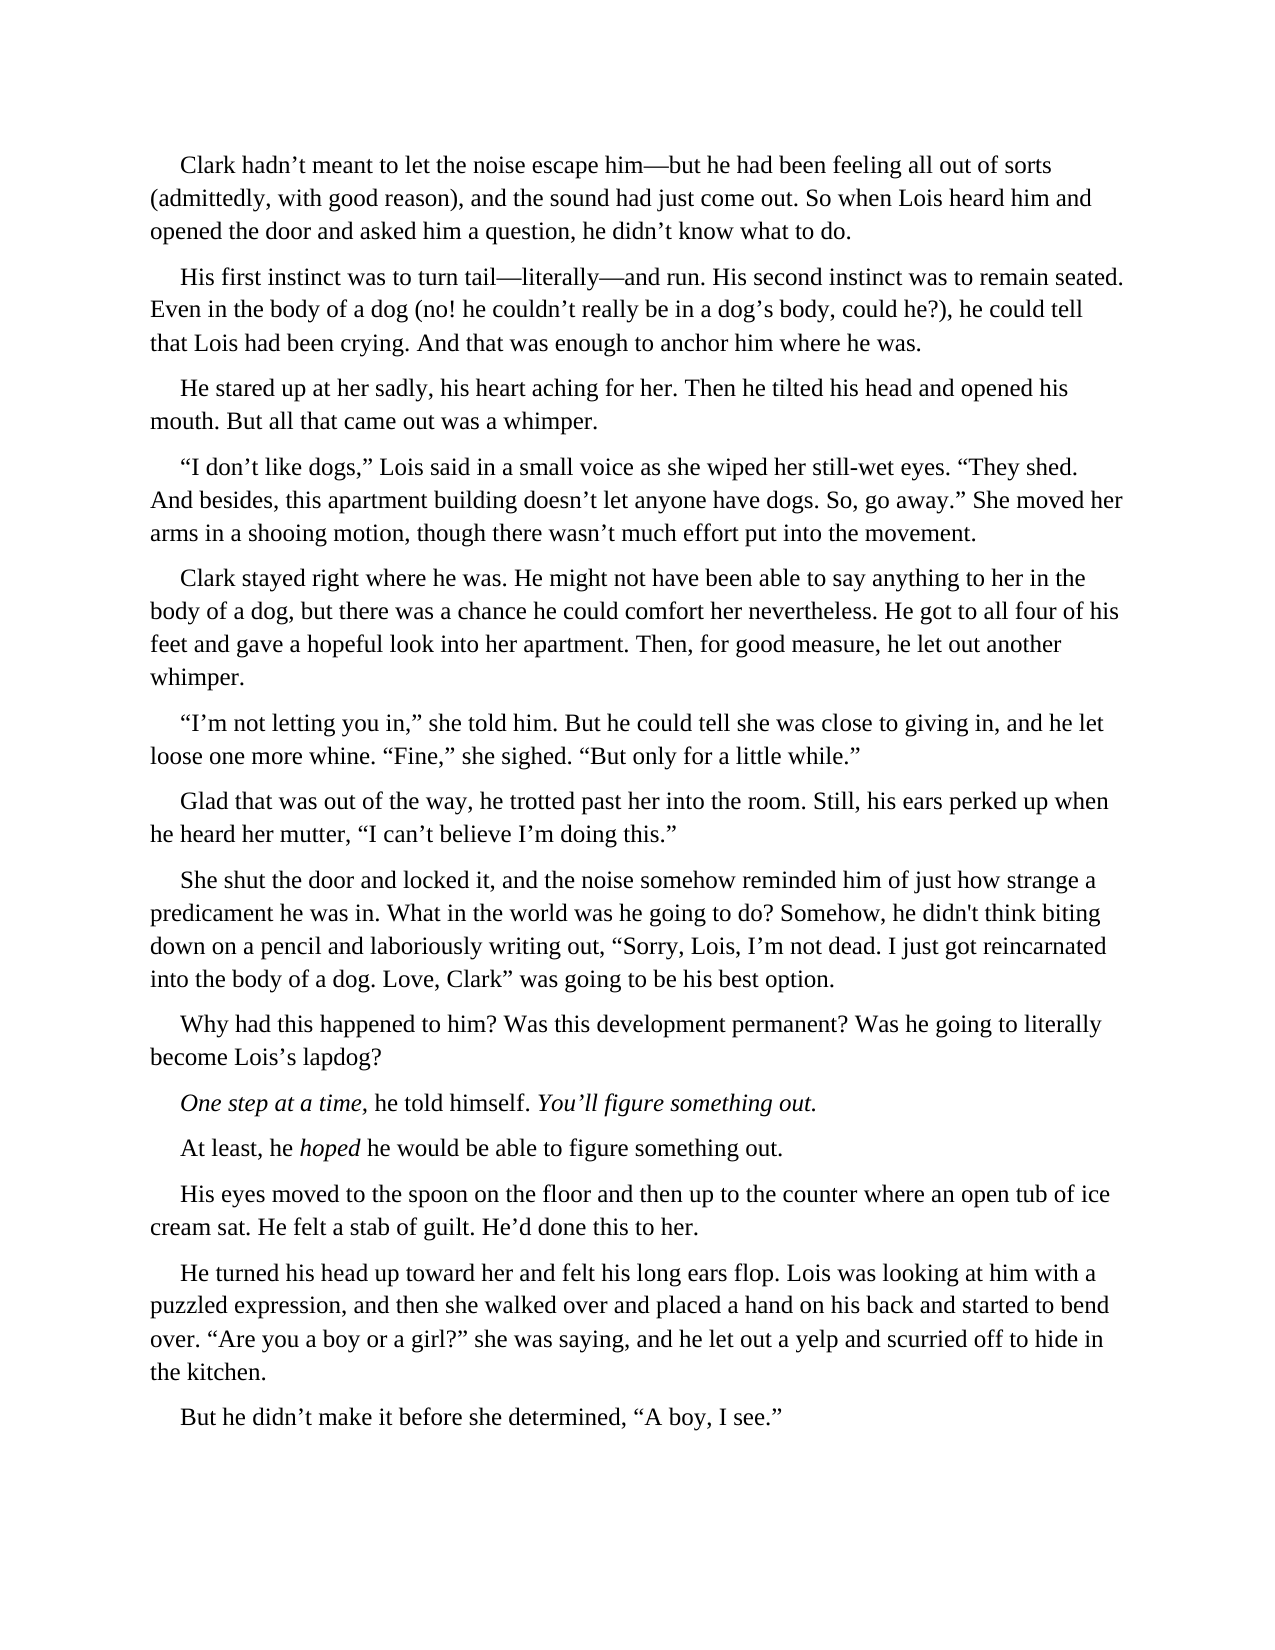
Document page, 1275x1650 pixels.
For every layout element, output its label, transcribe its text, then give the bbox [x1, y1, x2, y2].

text Why had this happened to him? Was this development permanent? Was he going to literally become Lois’s lapdog? [150, 1009, 1125, 1071]
text “I don’t like dogs,” Lois said in a small voice as she wiped her still-wet eyes. “They shed. And besides, this apartment building doesn’t let anyone have dogs. So, go away.” She moved her arms in a shooing motion, though there wasn’t much effort put into the movement. [150, 452, 1125, 546]
text One step at a time, he told himself. You’ll figure something out. [150, 1088, 1125, 1117]
text His first instinct was to turn tail—literally—and run. His second instinct was to remain seated. Even in the body of a dog (no! he couldn’t really be in a dog’s body, could he?), he could tell that Lois had been crying. And that was enough to anchor him where he was. [150, 262, 1125, 356]
text At least, he hoped he would be able to figure something out. [150, 1133, 1125, 1162]
text She shut the door and locked it, and the noise somehow reminded him of just how strange a predicament he was in. What in the world was he going to do? Somehow, he didn't think biting down on a pencil and laboriously writing out, “Sorry, Lois, I’m not dead. I just got reincarnated into the body of a dog. Love, Clark” was going to be his best option. [150, 865, 1125, 993]
text “I’m not letting you in,” she told him. But he could tell she was close to giving in, and he let loose one more whine. “Fine,” she sighed. “But only for a little while.” [150, 708, 1125, 769]
text But he didn’t make it before she determined, “A boy, I see.” [150, 1402, 1125, 1431]
text He stared up at her sadly, his heart aching for her. Then he tilted his head and opened his mouth. But all that came out was a whimper. [150, 373, 1125, 435]
text His eyes moved to the spoon on the floor and then up to the counter where an open tub of ice cream sat. He felt a stab of guilt. He’d done this to her. [150, 1179, 1125, 1241]
text Glad that was out of the way, he trotted past her into the room. Still, his ears perked up when he heard her mutter, “I can’t believe I’m doing this.” [150, 786, 1125, 848]
text He turned his head up toward her and felt his long ears flop. Lois was looking at him with a puzzled expression, and then she walked over and placed a hand on his back and started to bend over. “Are you a boy or a girl?” she was saying, and he let out a yelp and scurried off to hide in the kitchen. [150, 1258, 1125, 1385]
text Clark stayed right where he was. He might not have been able to say anything to her in the body of a dog, but there was a chance he could comfort her nevertheless. He got to all four of his feet and gave a hopeful look into her apartment. Then, for good measure, he let out another whimper. [150, 563, 1125, 691]
text Clark hadn’t meant to let the noise escape him—but he had been feeling all out of sorts (admittedly, with good reason), and the sound had just come out. So when Lois heard him and opened the door and asked him a question, he didn’t know what to do. [150, 150, 1125, 245]
